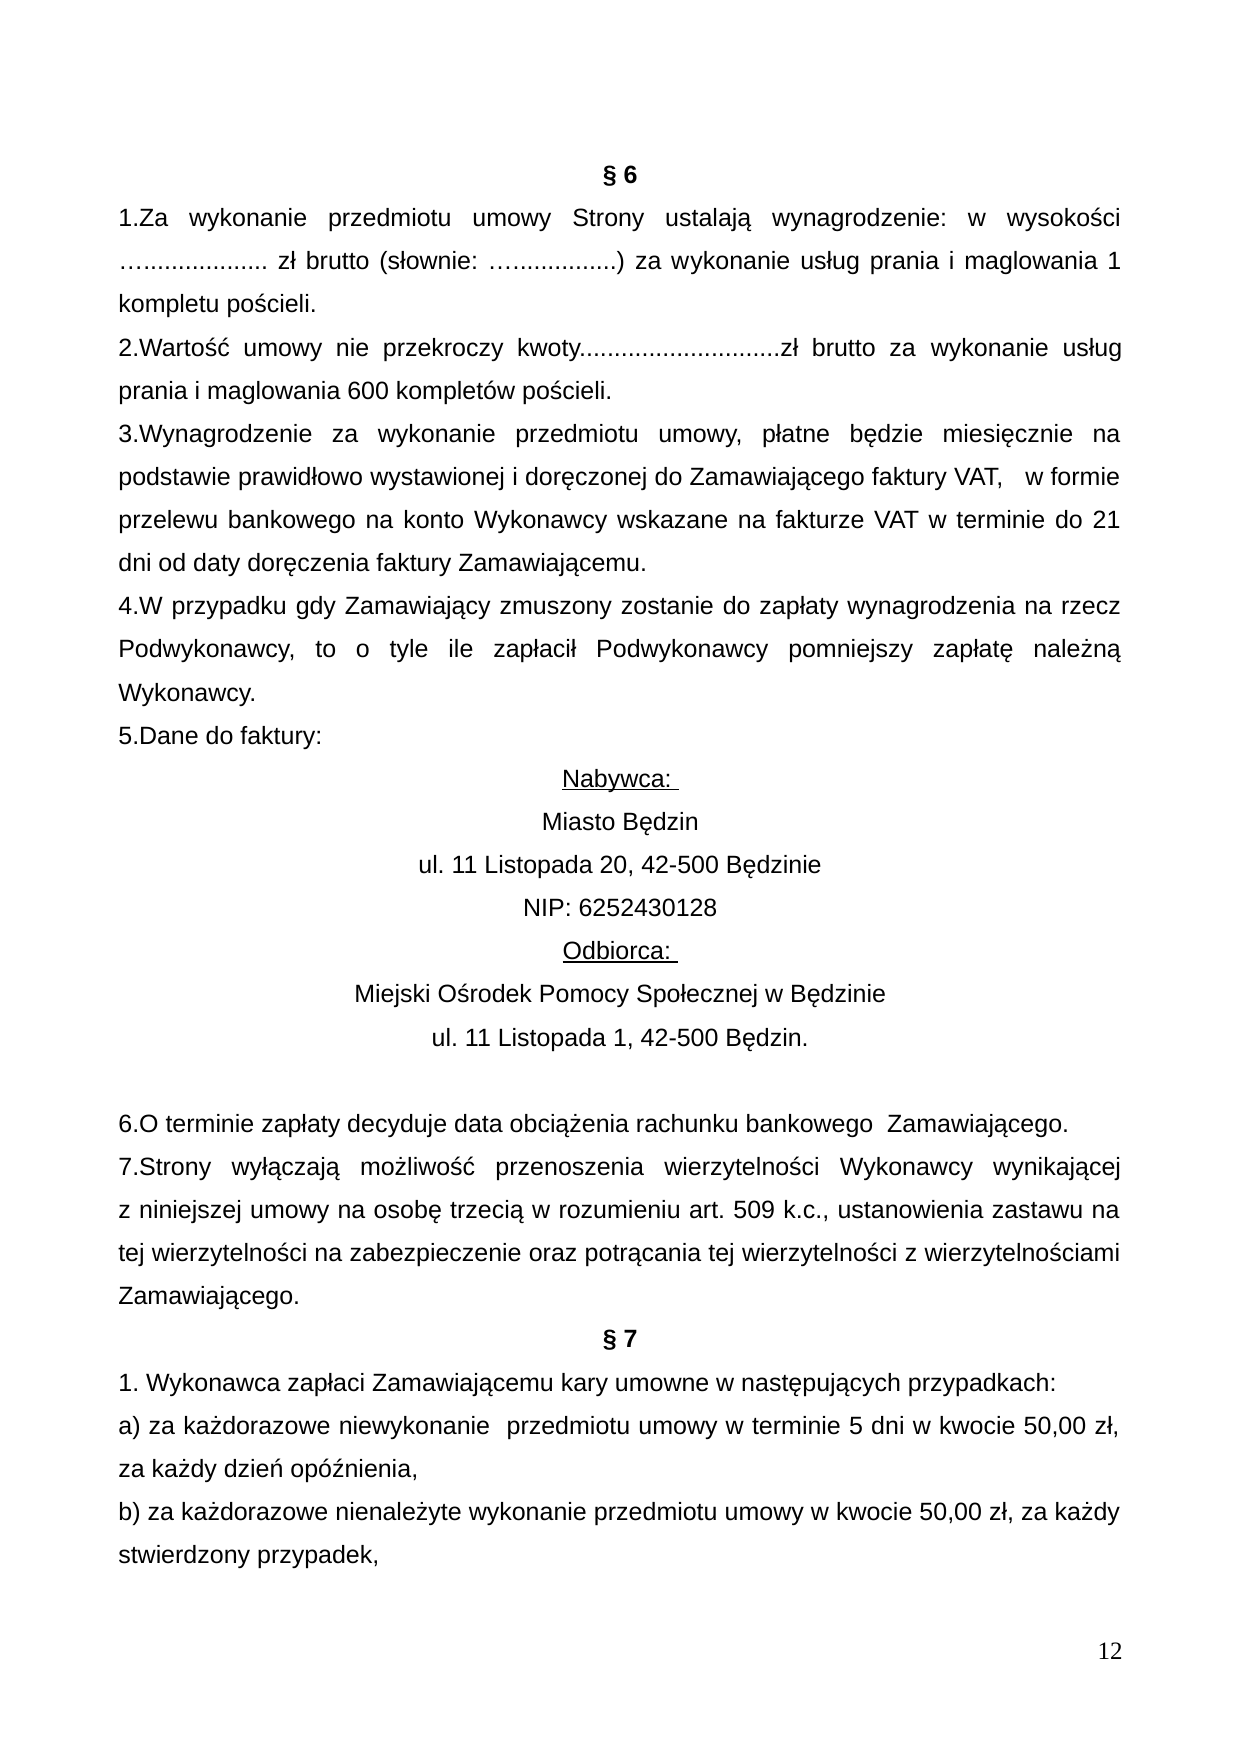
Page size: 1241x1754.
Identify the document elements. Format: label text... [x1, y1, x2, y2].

list 4.W przypadku gdy Zamawiający zmuszony zostanie do zapłaty wynagrodzenia na rzecz Podwykonawcy, to o tyle ile zapłacił Podwykonawcy pomniejszy zapłatę należną Wykonawcy. [118, 591, 1122, 706]
list Odbiorca: [118, 936, 1122, 965]
text § 7 [118, 1324, 1122, 1353]
list 3.Wynagrodzenie za wykonanie przedmiotu umowy, płatne będzie miesięcznie na podstawie prawidłowo wystawionej i doręczonej do Zamawiającego faktury VAT, w formie przelewu bankowego na konto Wykonawcy wskazane na fakturze VAT w terminie do 21 dni od daty doręczenia faktury Zamawiającemu. [118, 419, 1122, 577]
list Miejski Ośrodek Pomocy Społecznej w Będzinie [118, 979, 1122, 1008]
list 7.Strony wyłączają możliwość przenoszenia wierzytelności Wykonawcy wynikającej z niniejszej umowy na osobę trzecią w rozumieniu art. 509 k.c., ustanowienia zastawu na tej wierzytelności na zabezpieczenie oraz potrącania tej wierzytelności z wierzytelnościami Zamawiającego. [118, 1152, 1122, 1310]
list 6.O terminie zapłaty decyduje data obciążenia rachunku bankowego Zamawiającego. [118, 1109, 1122, 1137]
text 1. Wykonawca zapłaci Zamawiającemu kary umowne w następujących przypadkach: [118, 1367, 1122, 1396]
list 2.Wartość umowy nie przekroczy kwoty.............................zł brutto za wykonanie usług prania i maglowania 600 kompletów pościeli. [118, 332, 1122, 404]
list ul. 11 Listopada 20, 42-500 Będzinie [118, 850, 1122, 879]
list NIP: 6252430128 [118, 893, 1122, 922]
text a) za każdorazowe niewykonanie przedmiotu umowy w terminie 5 dni w kwocie 50,00 zł, za każdy dzień opóźnienia, [118, 1411, 1122, 1482]
text b) za każdorazowe nienależyte wykonanie przedmiotu umowy w kwocie 50,00 zł, za każdy stwierdzony przypadek, [118, 1497, 1122, 1569]
list Nabywca: [118, 764, 1122, 792]
list 1.Za wykonanie przedmiotu umowy Strony ustalają wynagrodzenie: w wysokości ….................. zł brutto (słownie: …...............) za wykonanie usług prania i maglowania 1 kompletu pościeli. [118, 203, 1122, 318]
list 5.Dane do faktury: [118, 721, 1122, 749]
list Miasto Będzin [118, 807, 1122, 836]
list ul. 11 Listopada 1, 42-500 Będzin. [118, 1022, 1122, 1051]
text § 6 [118, 160, 1122, 189]
